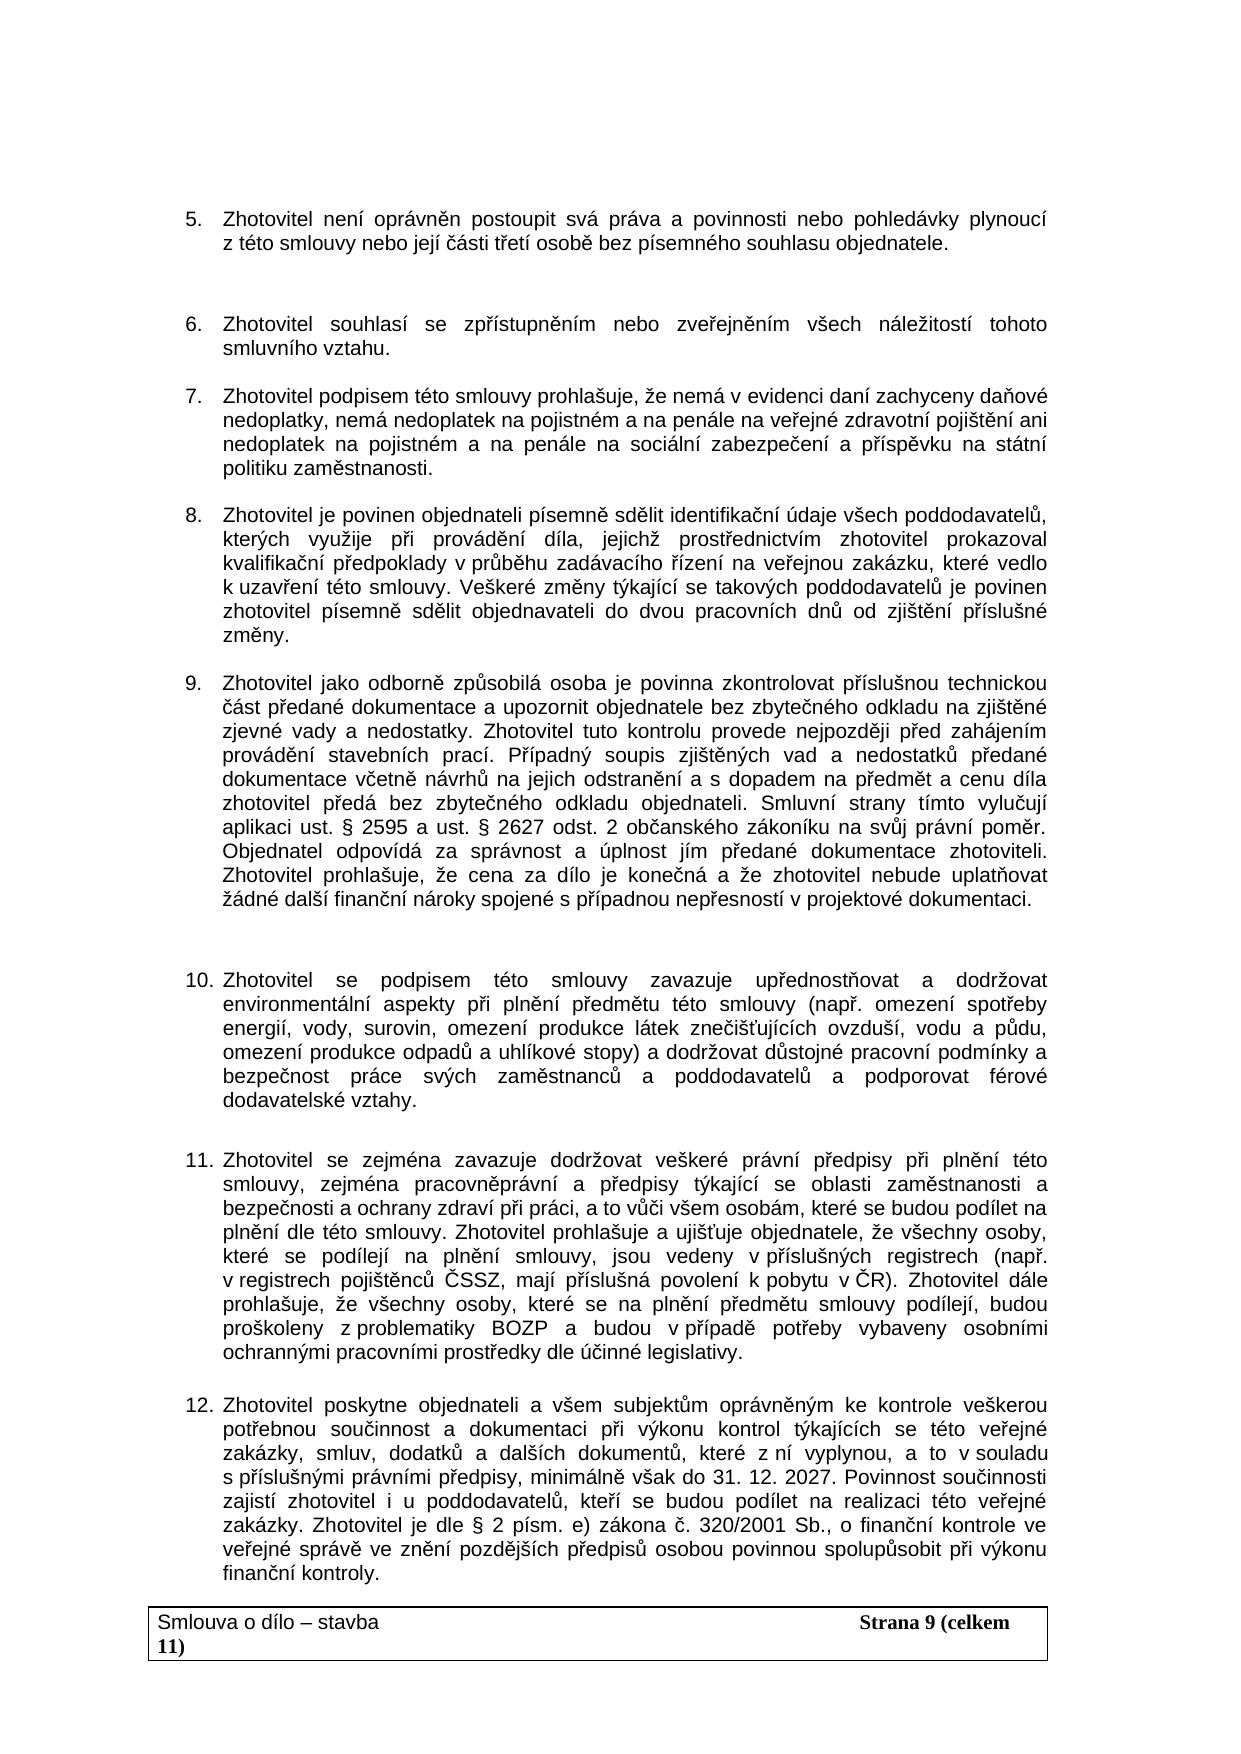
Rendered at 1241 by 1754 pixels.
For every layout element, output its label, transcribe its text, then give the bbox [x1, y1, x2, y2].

list Zhotovitel poskytne objednateli a všem subjektům oprávněným ke kontrole veškerou potřebnou součinnost a dokumentaci při výkonu kontrol týkajících se této veřejné zakázky, smluv, dodatků a dalších dokumentů, které z ní vyplynou, a to v souladu s příslušnými právními předpisy, minimálně však do 31. 12. 2027. Povinnost součinnosti zajistí zhotovitel i u poddodavatelů, kteří se budou podílet na realizaci této veřejné zakázky. Zhotovitel je dle § 2 písm. e) zákona č. 320/2001 Sb., o finanční kontrole ve veřejné správě ve znění pozdějších předpisů osobou povinnou spolupůsobit při výkonu finanční kontroly. [185, 1393, 1048, 1584]
list Zhotovitel je povinen objednateli písemně sdělit identifikační údaje všech poddodavatelů, kterých využije při provádění díla, jejichž prostřednictvím zhotovitel prokazoval kvalifikační předpoklady v průběhu zadávacího řízení na veřejnou zakázku, které vedlo k uzavření této smlouvy. Veškeré změny týkající se takových poddodavatelů je povinen zhotovitel písemně sdělit objednavateli do dvou pracovních dnů od zjištění příslušné změny. [185, 503, 1048, 647]
list Zhotovitel se podpisem této smlouvy zavazuje upřednostňovat a dodržovat environmentální aspekty při plnění předmětu této smlouvy (např. omezení spotřeby energií, vody, surovin, omezení produkce látek znečišťujících ovzduší, vodu a půdu, omezení produkce odpadů a uhlíkové stopy) a dodržovat důstojné pracovní podmínky a bezpečnost práce svých zaměstnanců a poddodavatelů a podporovat férové dodavatelské vztahy. [185, 968, 1048, 1112]
list Zhotovitel souhlasí se zpřístupněním nebo zveřejněním všech náležitostí tohoto smluvního vztahu. [185, 312, 1048, 359]
list Zhotovitel se zejména zavazuje dodržovat veškeré právní předpisy při plnění této smlouvy, zejména pracovněprávní a předpisy týkající se oblasti zaměstnanosti a bezpečnosti a ochrany zdraví při práci, a to vůči všem osobám, které se budou podílet na plnění dle této smlouvy. Zhotovitel prohlašuje a ujišťuje objednatele, že všechny osoby, které se podílejí na plnění smlouvy, jsou vedeny v příslušných registrech (např. v registrech pojištěnců ČSSZ, mají příslušná povolení k pobytu v ČR). Zhotovitel dále prohlašuje, že všechny osoby, které se na plnění předmětu smlouvy podílejí, budou proškoleny z problematiky BOZP a budou v případě potřeby vybaveny osobními ochrannými pracovními prostředky dle účinné legislativy. [185, 1148, 1048, 1364]
list Zhotovitel jako odborně způsobilá osoba je povinna zkontrolovat příslušnou technickou část předané dokumentace a upozornit objednatele bez zbytečného odkladu na zjištěné zjevné vady a nedostatky. Zhotovitel tuto kontrolu provede nejpozději před zahájením provádění stavebních prací. Případný soupis zjištěných vad a nedostatků předané dokumentace včetně návrhů na jejich odstranění a s dopadem na předmět a cenu díla zhotovitel předá bez zbytečného odkladu objednateli. Smluvní strany tímto vylučují aplikaci ust. § 2595 a ust. § 2627 odst. 2 občanského zákoníku na svůj právní poměr. Objednatel odpovídá za správnost a úplnost jím předané dokumentace zhotoviteli. Zhotovitel prohlašuje, že cena za dílo je konečná a že zhotovitel nebude uplatňovat žádné další finanční nároky spojené s případnou nepřesností v projektové dokumentaci. [185, 671, 1048, 911]
list Zhotovitel není oprávněn postoupit svá práva a povinnosti nebo pohledávky plynoucí z této smlouvy nebo její části třetí osobě bez písemného souhlasu objednatele. [185, 206, 1048, 254]
list Zhotovitel podpisem této smlouvy prohlašuje, že nemá v evidenci daní zachyceny daňové nedoplatky, nemá nedoplatek na pojistném a na penále na veřejné zdravotní pojištění ani nedoplatek na pojistném a na penále na sociální zabezpečení a příspěvku na státní politiku zaměstnanosti. [185, 383, 1048, 479]
